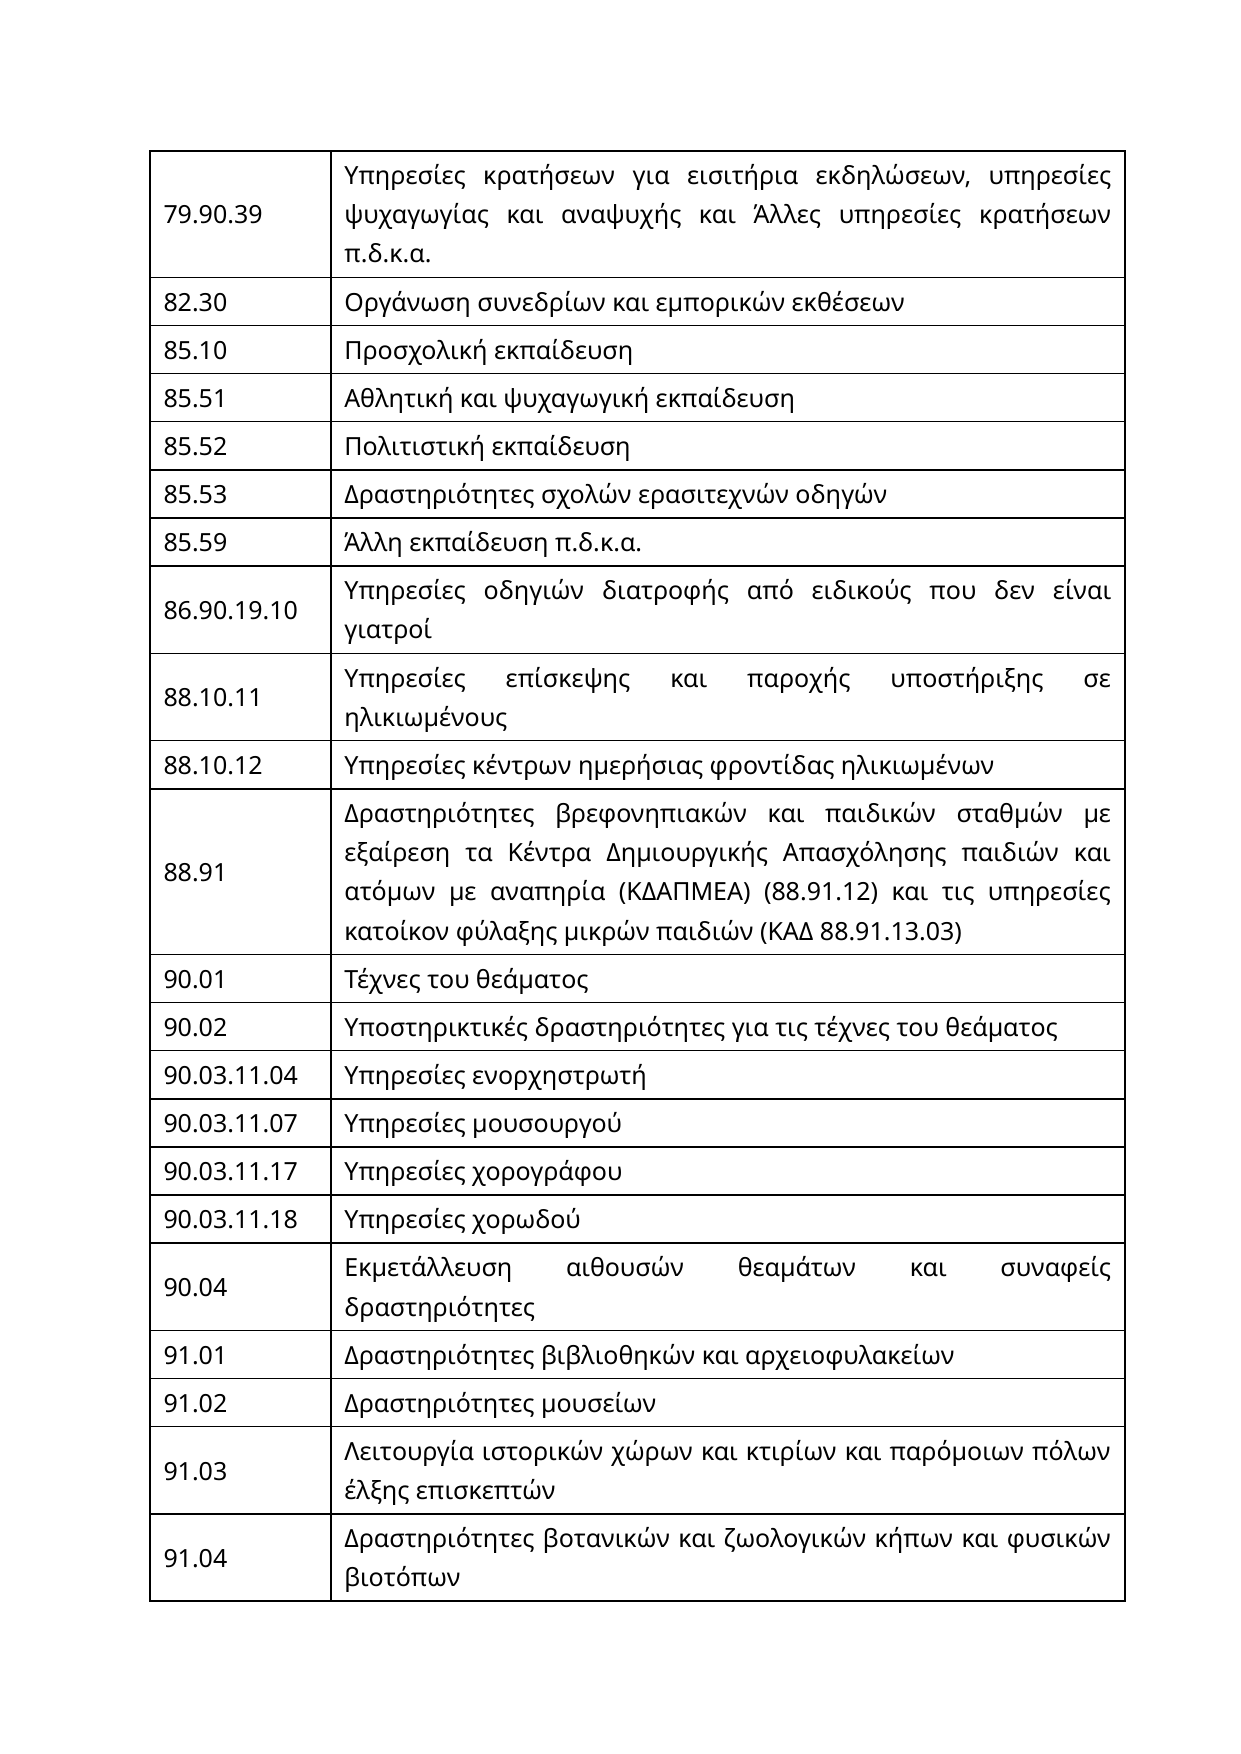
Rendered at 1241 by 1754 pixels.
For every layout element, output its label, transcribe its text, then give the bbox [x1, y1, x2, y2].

table_cell 90.01 [151, 955, 330, 1002]
table_cell Πολιτιστική εκπαίδευση [332, 422, 1124, 469]
table_cell Λειτουργία ιστορικών χώρων και κτιρίων και παρόμοιων πόλων έλξης επισκεπτών [332, 1427, 1124, 1513]
table_cell Υπηρεσίες οδηγιών διατροφής από ειδικούς που δεν είναι γιατροί [332, 567, 1124, 652]
table_cell Δραστηριότητες βοτανικών και ζωολογικών κήπων και φυσικών βιοτόπων [332, 1515, 1124, 1600]
table_cell 90.03.11.17 [151, 1148, 330, 1194]
table_cell Δραστηριότητες βιβλιοθηκών και αρχειοφυλακείων [332, 1331, 1124, 1378]
table_cell Υπηρεσίες μουσουργού [332, 1100, 1124, 1146]
table_cell 85.59 [151, 519, 330, 565]
table_cell Προσχολική εκπαίδευση [332, 326, 1124, 373]
table_cell 82.30 [151, 278, 330, 324]
table_cell Υπηρεσίες χορογράφου [332, 1148, 1124, 1194]
table_cell Υπηρεσίες κρατήσεων για εισιτήρια εκδηλώσεων, υπηρεσίες ψυχαγωγίας και αναψυχής και Άλλες υπηρεσίες κρατήσεων π.δ.κ.α. [332, 152, 1124, 276]
table_cell 88.10.11 [151, 654, 330, 740]
table_cell Δραστηριότητες βρεφονηπιακών και παιδικών σταθμών με εξαίρεση τα Κέντρα Δημιουργικής Απασχόλησης παιδιών και ατόμων με αναπηρία (ΚΔΑΠΜΕΑ) (88.91.12) και τις υπηρεσίες κατοίκον φύλαξης μικρών παιδιών (ΚΑΔ 88.91.13.03) [332, 790, 1124, 953]
table_cell 90.02 [151, 1003, 330, 1050]
table_cell Υπηρεσίες κέντρων ημερήσιας φροντίδας ηλικιωμένων [332, 741, 1124, 788]
table_cell 79.90.39 [151, 152, 330, 276]
table_cell Τέχνες του θεάματος [332, 955, 1124, 1002]
table_cell Οργάνωση συνεδρίων και εμπορικών εκθέσεων [332, 278, 1124, 324]
table_cell 91.01 [151, 1331, 330, 1378]
table_cell Δραστηριότητες μουσείων [332, 1379, 1124, 1426]
table_cell 88.10.12 [151, 741, 330, 788]
table_cell 85.51 [151, 374, 330, 421]
table_cell 91.02 [151, 1379, 330, 1426]
table_cell Υπηρεσίες επίσκεψης και παροχής υποστήριξης σε ηλικιωμένους [332, 654, 1124, 740]
table_cell 90.03.11.07 [151, 1100, 330, 1146]
table_cell 86.90.19.10 [151, 567, 330, 652]
table_cell Δραστηριότητες σχολών ερασιτεχνών οδηγών [332, 471, 1124, 517]
table_cell 90.04 [151, 1244, 330, 1329]
table_cell 90.03.11.18 [151, 1196, 330, 1242]
table_cell Εκμετάλλευση αιθουσών θεαμάτων και συναφείς δραστηριότητες [332, 1244, 1124, 1329]
table_cell Αθλητική και ψυχαγωγική εκπαίδευση [332, 374, 1124, 421]
table_cell 88.91 [151, 790, 330, 953]
table_cell Υποστηρικτικές δραστηριότητες για τις τέχνες του θεάματος [332, 1003, 1124, 1050]
table_cell 85.53 [151, 471, 330, 517]
table_cell Άλλη εκπαίδευση π.δ.κ.α. [332, 519, 1124, 565]
table_cell Υπηρεσίες ενορχηστρωτή [332, 1051, 1124, 1098]
table_cell 91.04 [151, 1515, 330, 1600]
table_cell 91.03 [151, 1427, 330, 1513]
table_cell Υπηρεσίες χορωδού [332, 1196, 1124, 1242]
table_cell 85.52 [151, 422, 330, 469]
table_cell 85.10 [151, 326, 330, 373]
table_cell 90.03.11.04 [151, 1051, 330, 1098]
